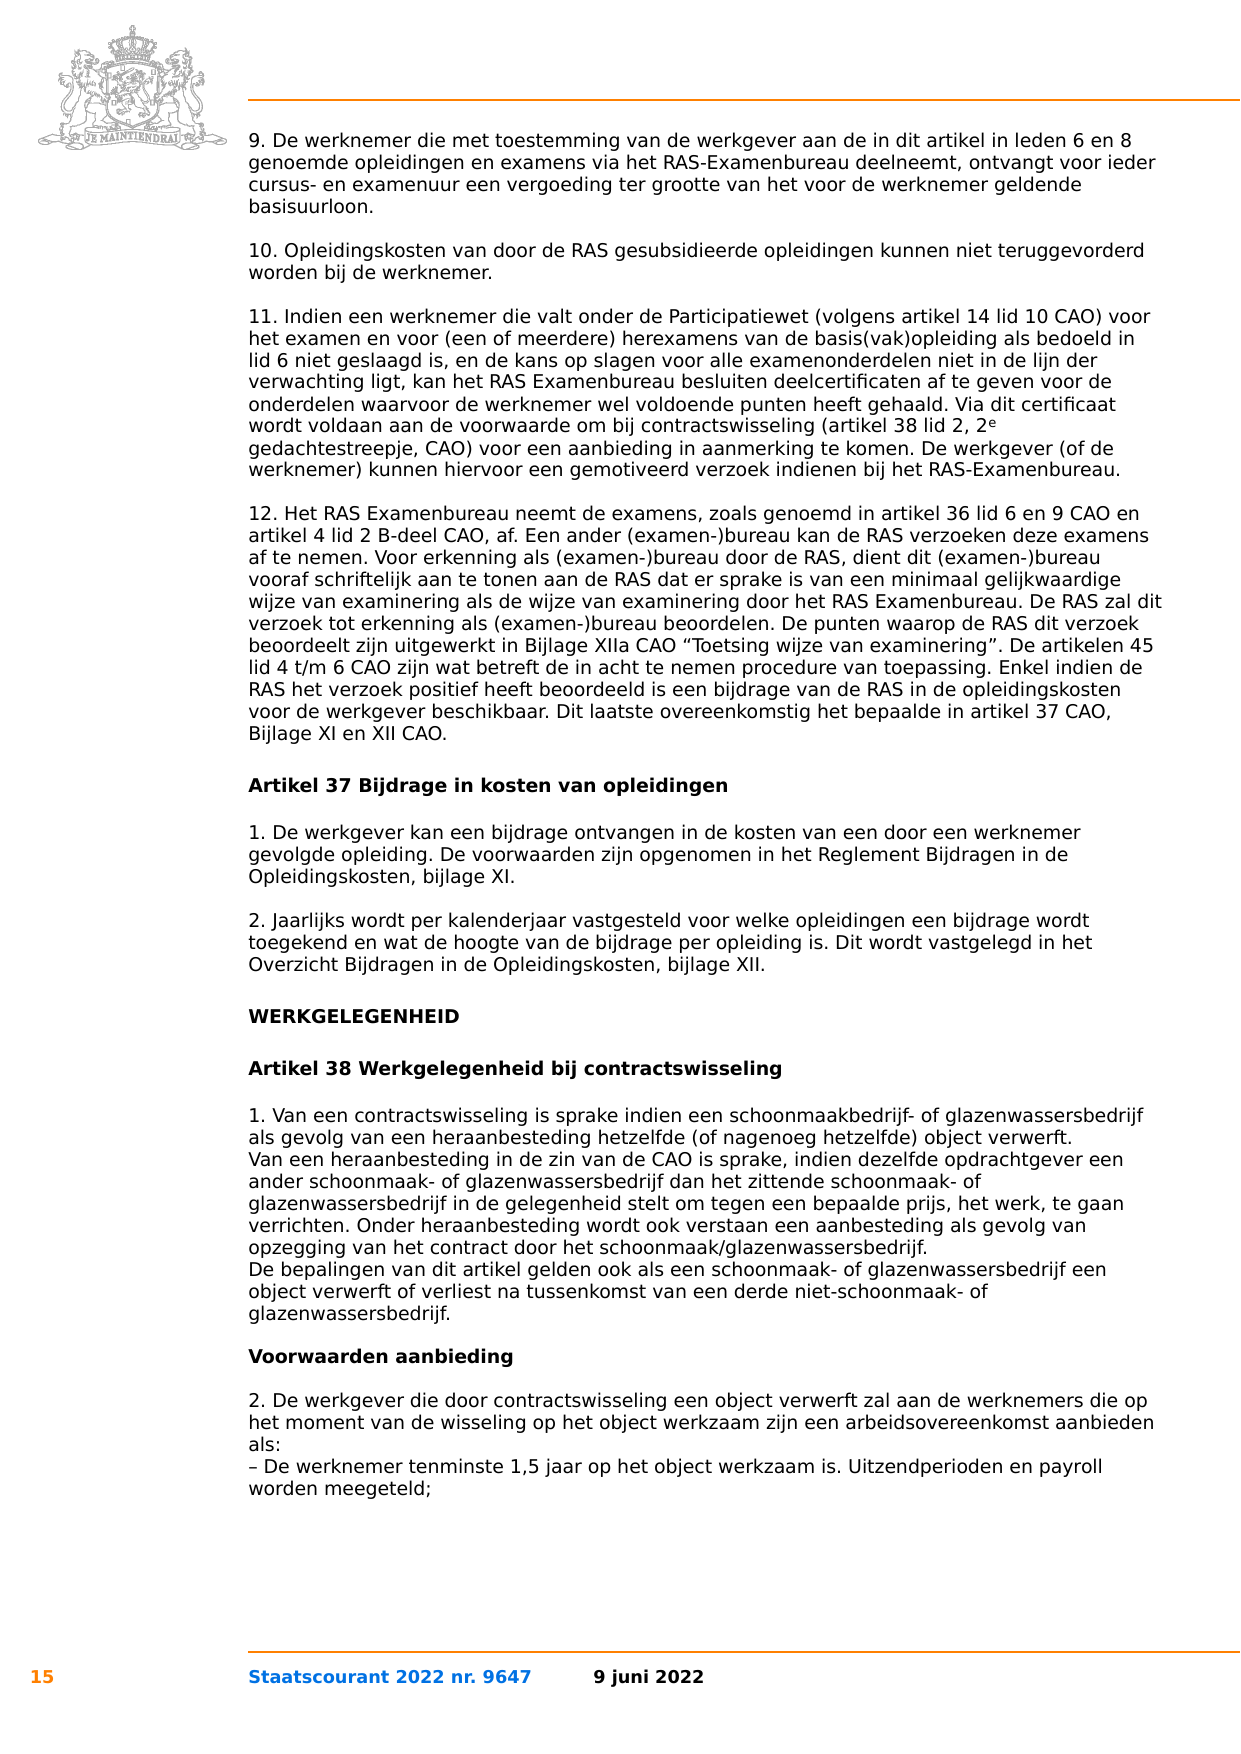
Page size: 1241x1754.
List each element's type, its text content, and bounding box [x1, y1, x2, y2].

text 1. De werkgever kan een bijdrage ontvangen in de kosten van een door een werknemer gevolgde opleiding. De voorwaarden zijn opgenomen in het Reglement Bijdragen in de Opleidingskosten, bijlage XI. [248, 822, 1163, 888]
text 2. Jaarlijks wordt per kalenderjaar vastgesteld voor welke opleidingen een bijdrage wordt toegekend en wat de hoogte van de bijdrage per opleiding is. Dit wordt vastgelegd in het Overzicht Bijdragen in de Opleidingskosten, bijlage XII. [248, 910, 1163, 976]
text 2. De werkgever die door contractswisseling een object verwerft zal aan de werknemers die op het moment van de wisseling op het object werkzaam zijn een arbeidsovereenkomst aanbieden als: [248, 1390, 1163, 1456]
picture [38, 25, 227, 150]
text – De werknemer tenminste 1,5 jaar op het object werkzaam is. Uitzendperioden en payroll worden meegeteld; [248, 1456, 1163, 1500]
text 10. Opleidingskosten van door de RAS gesubsidieerde opleidingen kunnen niet teruggevorderd worden bij de werknemer. [248, 240, 1163, 284]
text 9. De werknemer die met toestemming van de werkgever aan de in dit artikel in leden 6 en 8 genoemde opleidingen en examens via het RAS-Examenbureau deelneemt, ontvangt voor ieder cursus- en examenuur een vergoeding ter grootte van het voor de werknemer geldende basisuurloon. [248, 130, 1163, 218]
subtitle Artikel 37 Bijdrage in kosten van opleidingen [248, 775, 1163, 797]
subtitle WERKGELEGENHEID [248, 1006, 1163, 1028]
text Van een heraanbesteding in de zin van de CAO is sprake, indien dezelfde opdrachtgever een ander schoonmaak- of glazenwassersbedrijf dan het zittende schoonmaak- of glazenwassersbedrijf in de gelegenheid stelt om tegen een bepaalde prijs, het werk, te gaan verrichten. Onder heraanbesteding wordt ook verstaan een aanbesteding als gevolg van opzegging van het contract door het schoonmaak/glazenwassersbedrijf. [248, 1149, 1163, 1258]
subtitle Artikel 38 Werkgelegenheid bij contractswisseling [248, 1058, 1163, 1080]
text 11. Indien een werknemer die valt onder de Participatiewet (volgens artikel 14 lid 10 CAO) voor het examen en voor (een of meerdere) herexamens van de basis(vak)opleiding als bedoeld in lid 6 niet geslaagd is, en de kans op slagen voor alle examenonderdelen niet in de lijn der verwachting ligt, kan het RAS Examenbureau besluiten deelcertificaten af te geven voor de onderdelen waarvoor de werknemer wel voldoende punten heeft gehaald. Via dit certificaat wordt voldaan aan de voorwaarde om bij contractswisseling (artikel 38 lid 2, 2e gedachtestreepje, CAO) voor een aanbieding in aanmerking te komen. De werkgever (of de werknemer) kunnen hiervoor een gemotiveerd verzoek indienen bij het RAS-Examenbureau. [248, 306, 1163, 481]
text De bepalingen van dit artikel gelden ook als een schoonmaak- of glazenwassersbedrijf een object verwerft of verliest na tussenkomst van een derde niet-schoonmaak- of glazenwassersbedrijf. [248, 1258, 1163, 1324]
subtitle Voorwaarden aanbieding [248, 1346, 1163, 1368]
text 1. Van een contractswisseling is sprake indien een schoonmaakbedrijf- of glazenwassersbedrijf als gevolg van een heraanbesteding hetzelfde (of nagenoeg hetzelfde) object verwerft. [248, 1105, 1163, 1149]
text 12. Het RAS Examenbureau neemt de examens, zoals genoemd in artikel 36 lid 6 en 9 CAO en artikel 4 lid 2 B-deel CAO, af. Een ander (examen-)bureau kan de RAS verzoeken deze examens af te nemen. Voor erkenning als (examen-)bureau door de RAS, dient dit (examen-)bureau vooraf schriftelijk aan te tonen aan de RAS dat er sprake is van een minimaal gelijkwaardige wijze van examinering als de wijze van examinering door het RAS Examenbureau. De RAS zal dit verzoek tot erkenning als (examen-)bureau beoordelen. De punten waarop de RAS dit verzoek beoordeelt zijn uitgewerkt in Bijlage XIIa CAO “Toetsing wijze van examinering”. De artikelen 45 lid 4 t/m 6 CAO zijn wat betreft de in acht te nemen procedure van toepassing. Enkel indien de RAS het verzoek positief heeft beoordeeld is een bijdrage van de RAS in de opleidingskosten voor de werkgever beschikbaar. Dit laatste overeenkomstig het bepaalde in artikel 37 CAO, Bijlage XI en XII CAO. [248, 503, 1163, 745]
